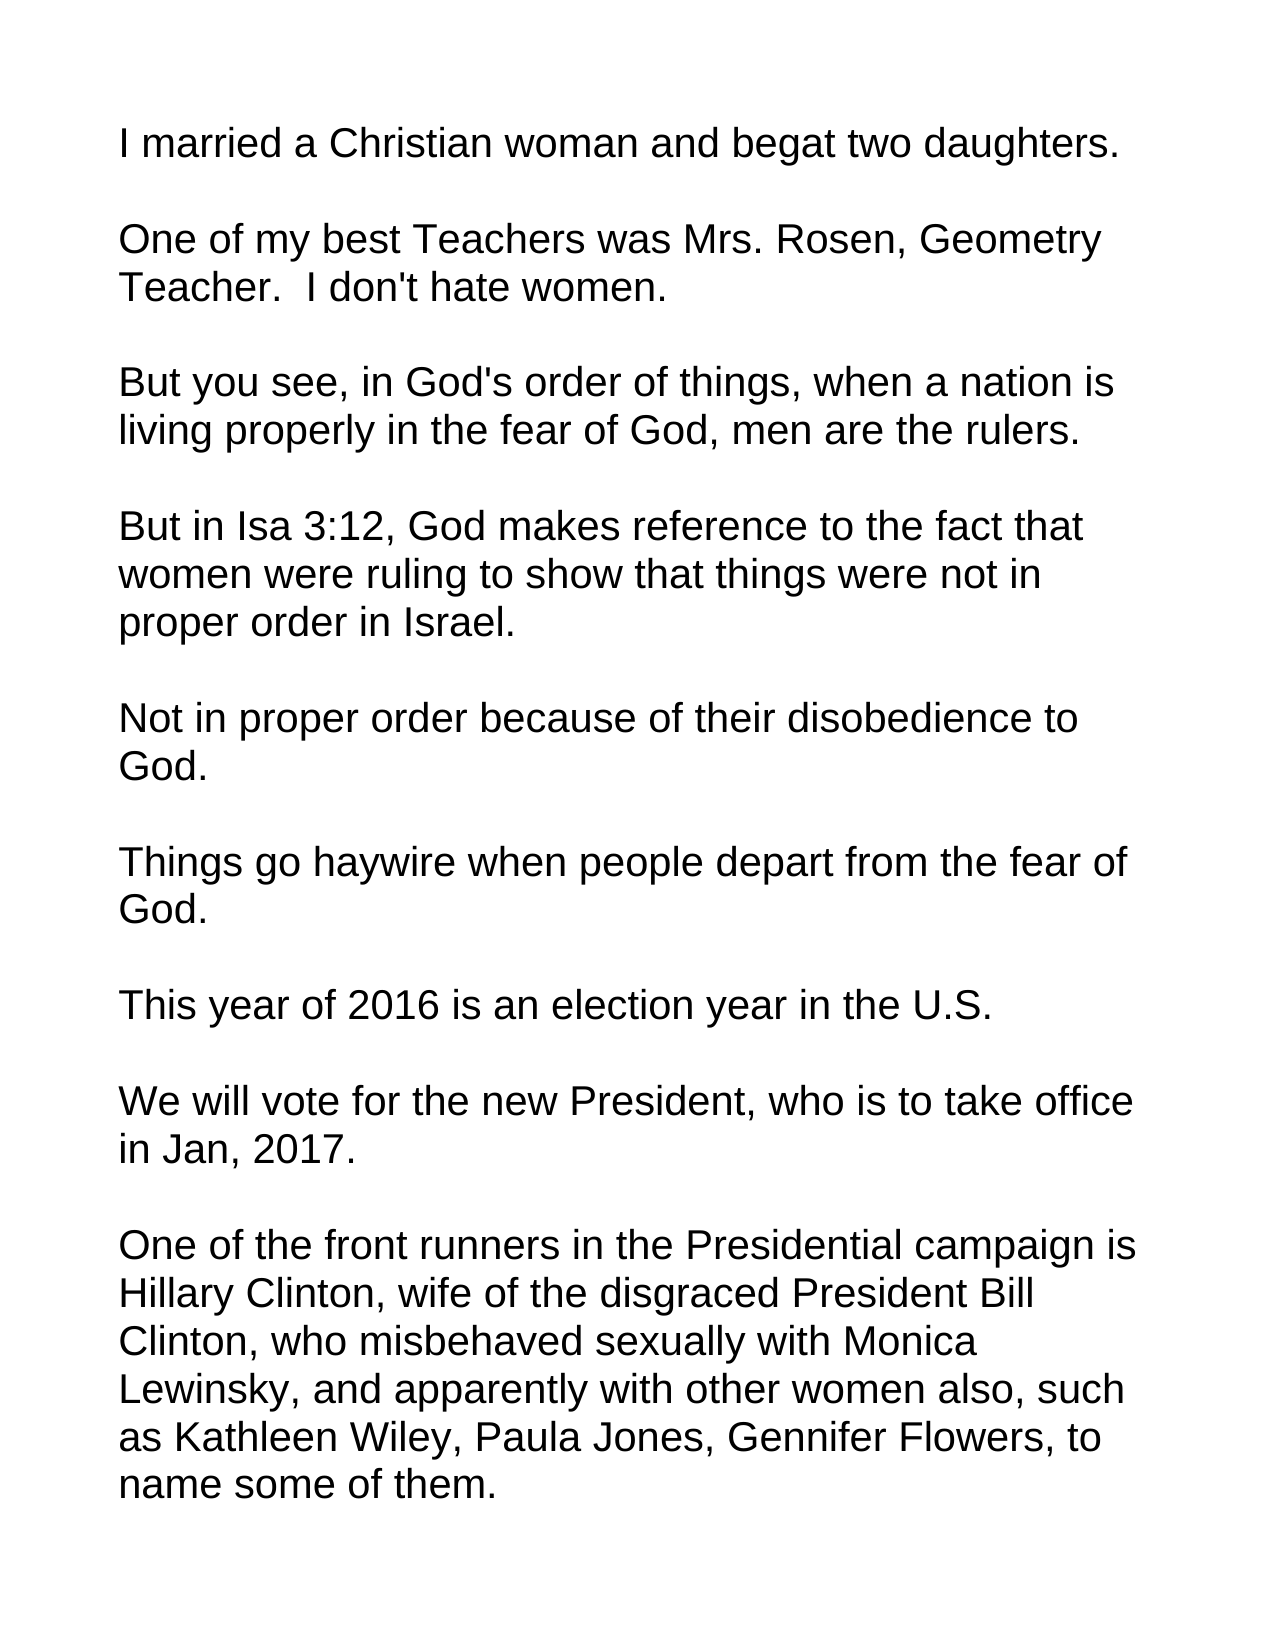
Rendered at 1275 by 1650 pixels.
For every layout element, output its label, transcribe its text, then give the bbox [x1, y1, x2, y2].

text One of my best Teachers was Mrs. Rosen, Geometry Teacher. I don't hate women. [118, 214, 1157, 310]
text But in Isa 3:12, God makes reference to the fact that women were ruling to show that things were not in proper order in Israel. [118, 501, 1157, 645]
text Things go haywire when people depart from the fear of God. [118, 837, 1157, 933]
text Not in proper order because of their disobedience to God. [118, 693, 1157, 789]
text This year of 2016 is an election year in the U.S. [118, 981, 1157, 1028]
text One of the front runners in the Presidential campaign is Hillary Clinton, wife of the disgraced President Bill Clinton, who misbehaved sexually with Monica Lewinsky, and apparently with other women also, such as Kathleen Wiley, Paula Jones, Gennifer Flowers, to name some of them. [118, 1220, 1157, 1508]
text We will vote for the new President, who is to take office in Jan, 2017. [118, 1076, 1157, 1172]
text I married a Christian woman and begat two daughters. [118, 118, 1157, 166]
text But you see, in God's order of things, when a nation is living properly in the fear of God, men are the rulers. [118, 358, 1157, 453]
